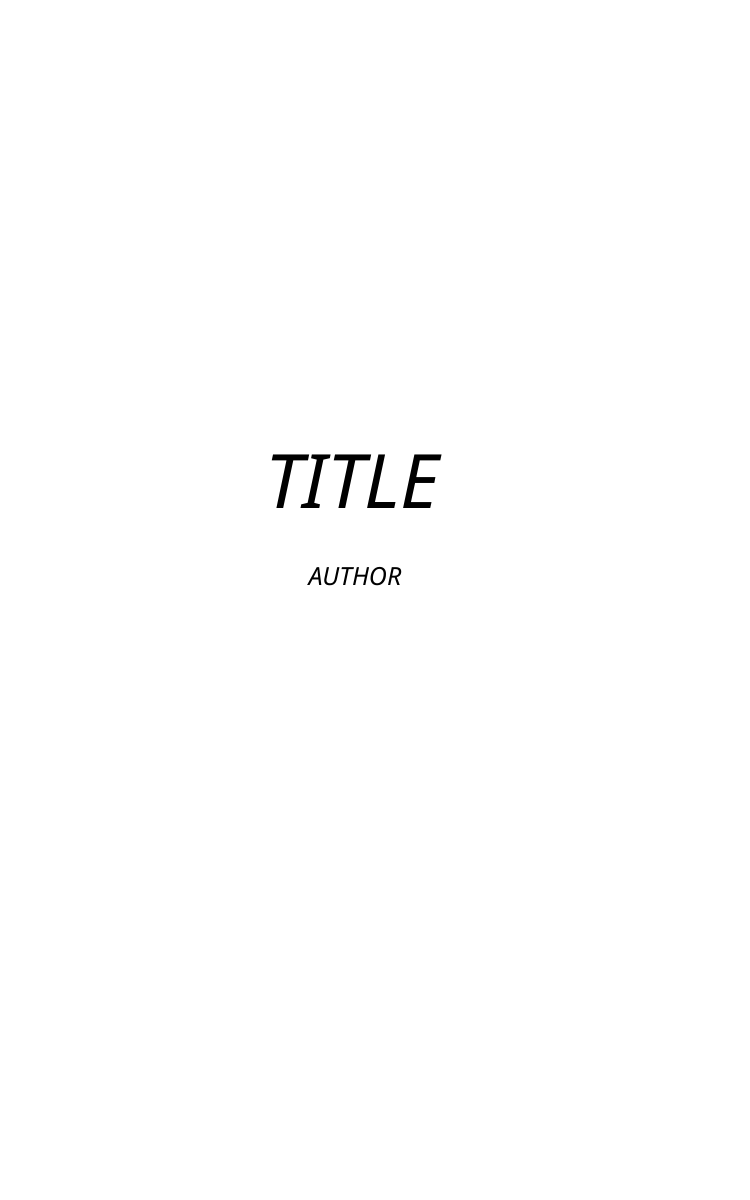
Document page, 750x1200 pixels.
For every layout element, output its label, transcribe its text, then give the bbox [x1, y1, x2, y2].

text AUTHOR [75, 559, 637, 593]
text TITLE [75, 428, 637, 531]
